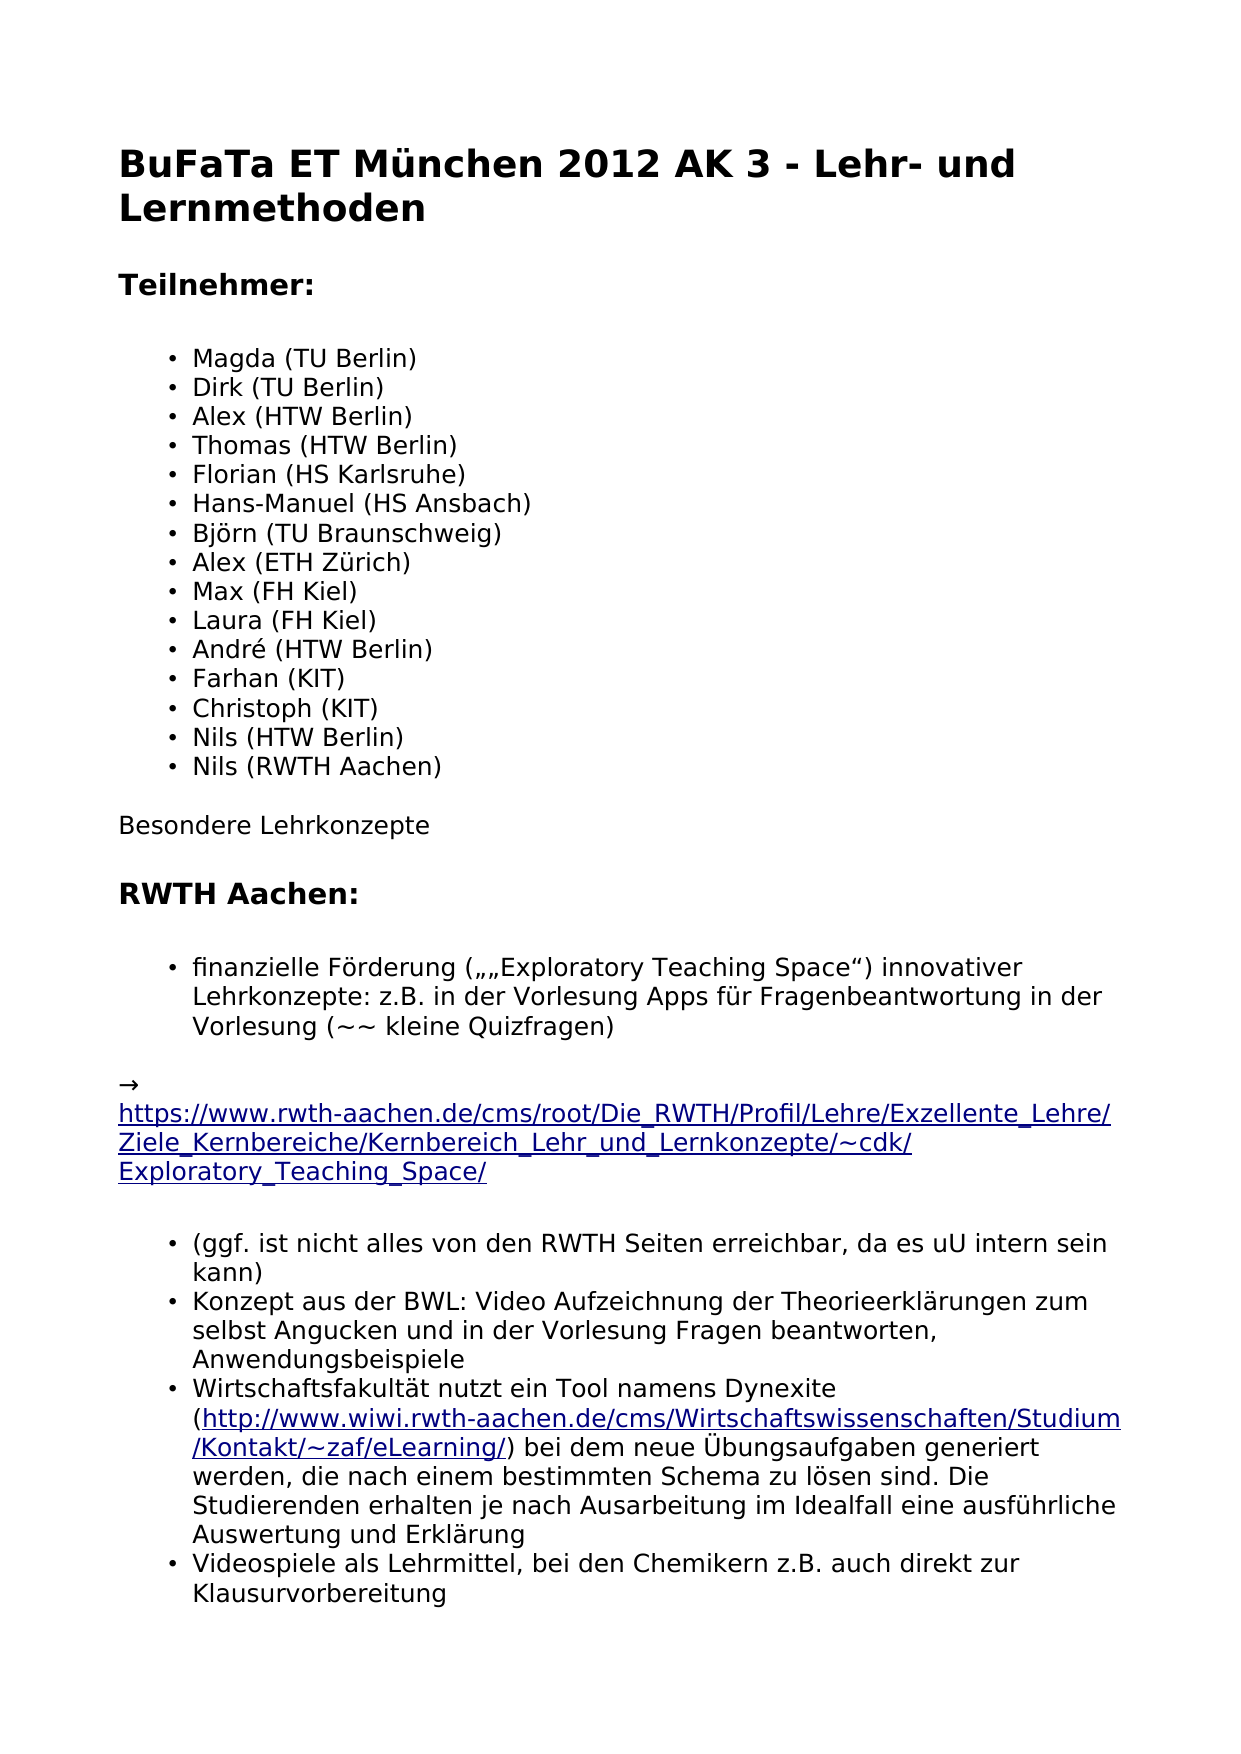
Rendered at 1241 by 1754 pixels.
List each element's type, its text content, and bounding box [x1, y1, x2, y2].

list André (HTW Berlin) [177, 636, 1122, 665]
list Nils (HTW Berlin) [177, 723, 1122, 752]
list Florian (HS Karlsruhe) [177, 461, 1122, 490]
text → https://www.rwth-aachen.de/cms/root/Die_RWTH/Profil/Lehre/Exzellente_Lehre/Ziele_Kernbereiche/Kernbereich_Lehr_und_Lernkonzepte/~cdk/Exploratory_Teaching_Space/ [118, 1070, 1122, 1187]
list (ggf. ist nicht alles von den RWTH Seiten erreichbar, da es uU intern sein kann) [177, 1229, 1122, 1287]
list Dirk (TU Berlin) [177, 373, 1122, 402]
list Videospiele als Lehrmittel, bei den Chemikern z.B. auch direkt zur Klausurvorbereitung [177, 1549, 1122, 1608]
list Alex (ETH Zürich) [177, 548, 1122, 577]
list Nils (RWTH Aachen) [177, 752, 1122, 781]
subtitle Teilnehmer: [118, 268, 1122, 302]
list Thomas (HTW Berlin) [177, 431, 1122, 461]
list Christoph (KIT) [177, 694, 1122, 723]
list Max (FH Kiel) [177, 577, 1122, 606]
list Hans-Manuel (HS Ansbach) [177, 490, 1122, 519]
list Farhan (KIT) [177, 665, 1122, 694]
list Laura (FH Kiel) [177, 606, 1122, 636]
list Alex (HTW Berlin) [177, 402, 1122, 431]
subtitle BuFaTa ET München 2012 AK 3 - Lehr- und Lernmethoden [118, 143, 1122, 230]
text Besondere Lehrkonzepte [118, 811, 1122, 840]
list Konzept aus der BWL: Video Aufzeichnung der Theorieerklärungen zum selbst Angucken und in der Vorlesung Fragen beantworten, Anwendungsbeispiele [177, 1287, 1122, 1374]
subtitle RWTH Aachen: [118, 877, 1122, 911]
list Magda (TU Berlin) [177, 344, 1122, 373]
list Wirtschaftsfakultät nutzt ein Tool namens Dynexite (http://www.wiwi.rwth-aachen.de/cms/Wirtschaftswissenschaften/Studium/Kontakt/~zaf/eLearning/) bei dem neue Übungsaufgaben generiert werden, die nach einem bestimmten Schema zu lösen sind. Die Studierenden erhalten je nach Ausarbeitung im Idealfall eine ausführliche Auswertung und Erklärung [177, 1374, 1122, 1549]
list finanzielle Förderung („„Exploratory Teaching Space“) innovativer Lehrkonzepte: z.B. in der Vorlesung Apps für Fragenbeantwortung in der Vorlesung (~~ kleine Quizfragen) [177, 953, 1122, 1070]
list Björn (TU Braunschweig) [177, 519, 1122, 548]
